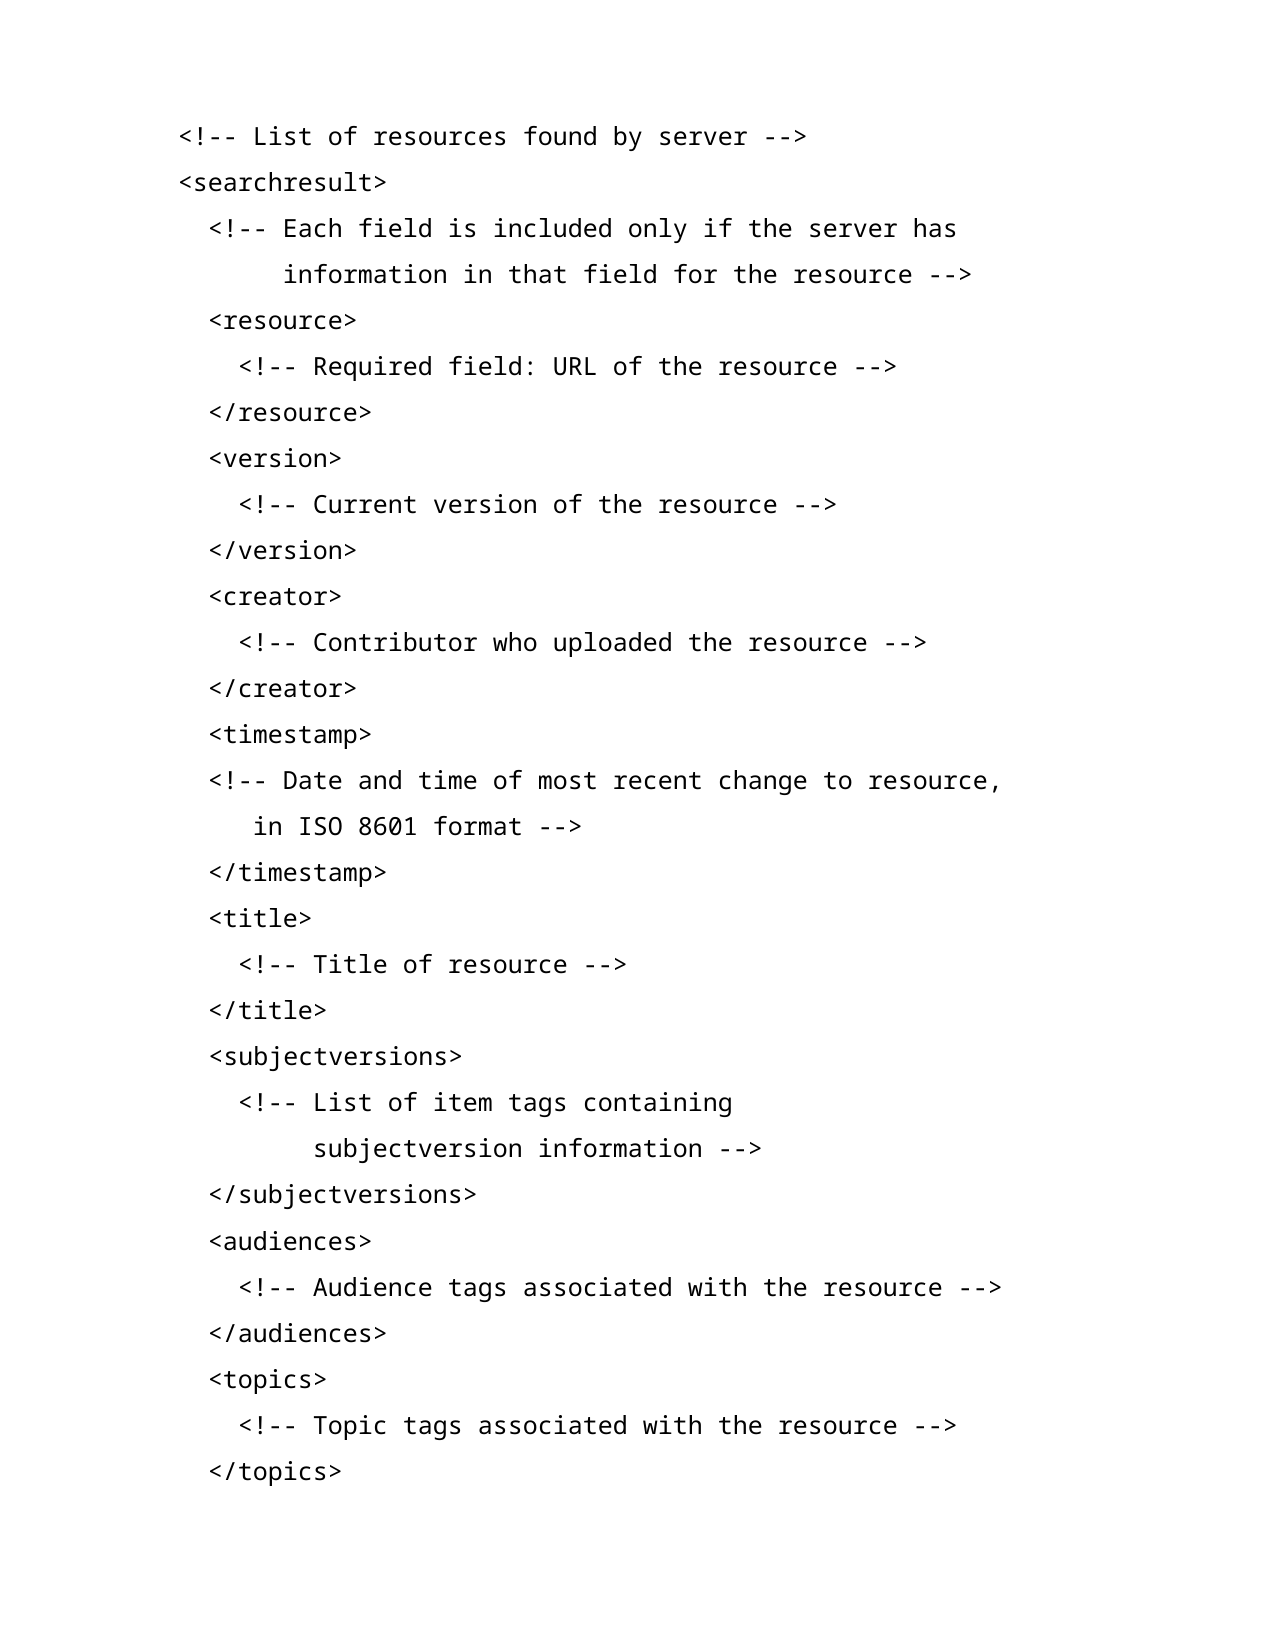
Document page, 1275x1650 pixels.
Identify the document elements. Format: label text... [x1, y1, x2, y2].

text <timestamp> [148, 717, 1157, 751]
text <creator> [148, 578, 1157, 613]
text </subjectversions> [148, 1177, 1157, 1211]
text <resource> [148, 302, 1157, 336]
text </topics> [148, 1453, 1157, 1487]
text in ISO 8601 format --> [148, 809, 1157, 843]
text <version> [148, 440, 1157, 474]
text <!-- List of item tags containing [148, 1085, 1157, 1119]
text <!-- Date and time of most recent change to resource, [148, 763, 1157, 797]
text </audiences> [148, 1315, 1157, 1349]
text <title> [148, 901, 1157, 935]
text <topics> [148, 1361, 1157, 1395]
text <!-- Audience tags associated with the resource --> [148, 1269, 1157, 1303]
text information in that field for the resource --> [148, 256, 1157, 290]
text subjectversion information --> [148, 1131, 1157, 1165]
text <audiences> [148, 1223, 1157, 1257]
text <!-- Title of resource --> [148, 947, 1157, 981]
text <!-- Each field is included only if the server has [148, 210, 1157, 244]
text </title> [148, 993, 1157, 1027]
text <searchresult> [148, 164, 1157, 198]
text <!-- List of resources found by server --> [148, 118, 1157, 152]
text </resource> [148, 394, 1157, 428]
text </version> [148, 532, 1157, 567]
text <!-- Required field: URL of the resource --> [148, 348, 1157, 382]
text <!-- Contributor who uploaded the resource --> [148, 624, 1157, 659]
text <!-- Topic tags associated with the resource --> [148, 1407, 1157, 1441]
text </creator> [148, 671, 1157, 705]
text <subjectversions> [118, 1039, 1157, 1073]
text <!-- Current version of the resource --> [148, 486, 1157, 521]
text </timestamp> [148, 855, 1157, 889]
